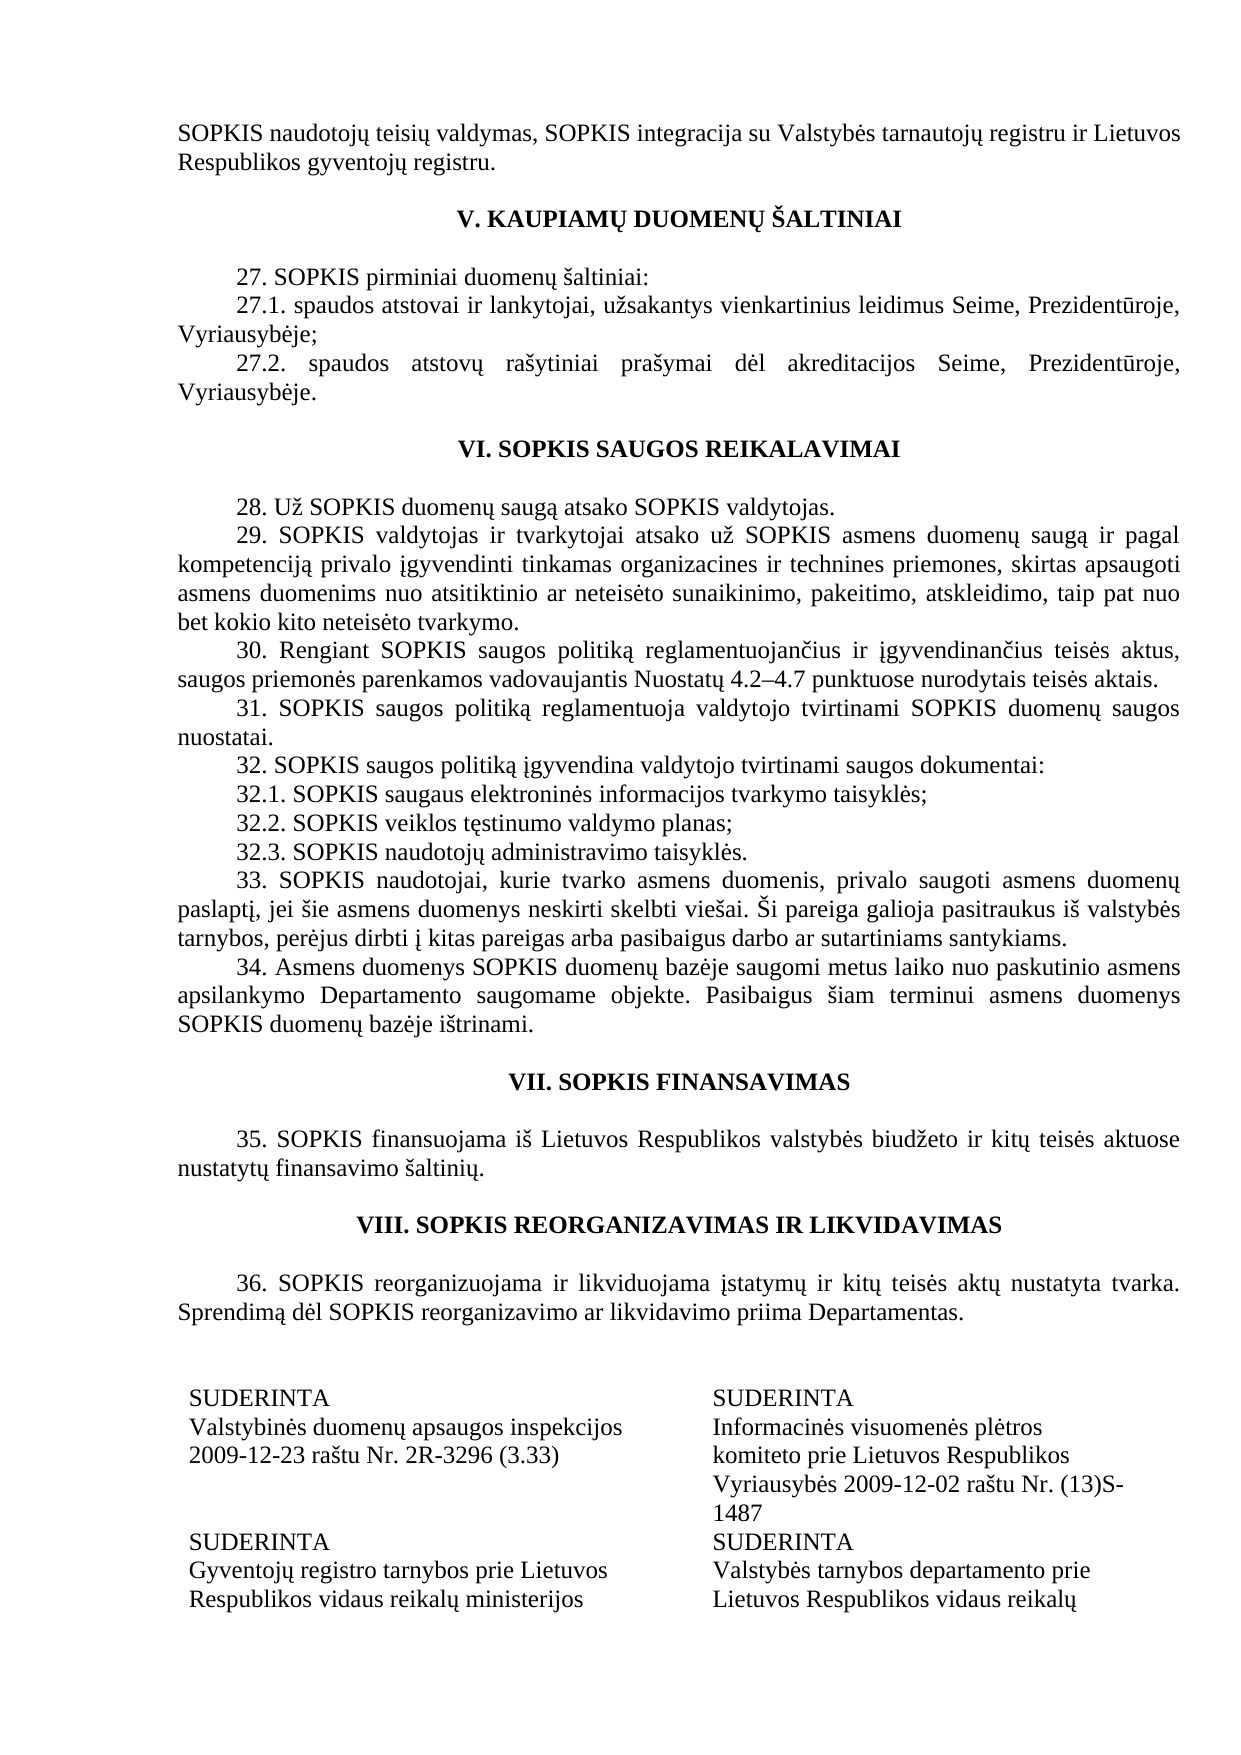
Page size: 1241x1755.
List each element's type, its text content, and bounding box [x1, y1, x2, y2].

text 27. SOPKIS pirminiai duomenų šaltiniai: [177, 262, 1181, 291]
text 32. SOPKIS saugos politiką įgyvendina valdytojo tvirtinami saugos dokumentai: [177, 751, 1181, 779]
text 27.2. spaudos atstovų rašytiniai prašymai dėl akreditacijos Seime, Prezidentūroje, Vyriausybėje. [177, 348, 1181, 406]
text 35. SOPKIS finansuojama iš Lietuvos Respublikos valstybės biudžeto ir kitų teisės aktuose nustatytų finansavimo šaltinių. [177, 1124, 1181, 1182]
text 28. Už SOPKIS duomenų saugą atsako SOPKIS valdytojas. [177, 492, 1181, 521]
text V. KAUPIAMŲ DUOMENŲ ŠALTINIAI [177, 204, 1181, 233]
text 32.3. SOPKIS naudotojų administravimo taisyklės. [177, 837, 1181, 866]
text 32.2. SOPKIS veiklos tęstinumo valdymo planas; [177, 808, 1181, 837]
text 33. SOPKIS naudotojai, kurie tvarko asmens duomenis, privalo saugoti asmens duomenų paslaptį, jei šie asmens duomenys neskirti skelbti viešai. Ši pareiga galioja pasitraukus iš valstybės tarnybos, perėjus dirbti į kitas pareigas arba pasibaigus darbo ar sutartiniams santykiams. [177, 866, 1181, 952]
text 32.1. SOPKIS saugaus elektroninės informacijos tvarkymo taisyklės; [177, 779, 1181, 808]
text 31. SOPKIS saugos politiką reglamentuoja valdytojo tvirtinami SOPKIS duomenų saugos nuostatai. [177, 693, 1181, 751]
table_header SUDERINTA Informacinės visuomenės plėtros komiteto prie Lietuvos Respublikos Vyriausybės 2009-12-02 raštu Nr. (13)S-1487 [676, 1383, 1138, 1527]
text VI. SOPKIS SAUGOS REIKALAVIMAI [177, 434, 1181, 463]
text 34. Asmens duomenys SOPKIS duomenų bazėje saugomi metus laiko nuo paskutinio asmens apsilankymo Departamento saugomame objekte. Pasibaigus šiam terminui asmens duomenys SOPKIS duomenų bazėje ištrinami. [177, 952, 1181, 1038]
text 29. SOPKIS valdytojas ir tvarkytojai atsako už SOPKIS asmens duomenų saugą ir pagal kompetenciją privalo įgyvendinti tinkamas organizacines ir technines priemones, skirtas apsaugoti asmens duomenims nuo atsitiktinio ar neteisėto sunaikinimo, pakeitimo, atskleidimo, taip pat nuo bet kokio kito neteisėto tvarkymo. [177, 521, 1181, 636]
text 27.1. spaudos atstovai ir lankytojai, užsakantys vienkartinius leidimus Seime, Prezidentūroje, Vyriausybėje; [177, 291, 1181, 348]
text 30. Rengiant SOPKIS saugos politiką reglamentuojančius ir įgyvendinančius teisės aktus, saugos priemonės parenkamos vadovaujantis Nuostatų 4.2–4.7 punktuose nurodytais teisės aktais. [177, 636, 1181, 693]
text VIII. SOPKIS REORGANIZAVIMAS IR LIKVIDAVIMAS [177, 1211, 1181, 1239]
text SOPKIS naudotojų teisių valdymas, SOPKIS integracija su Valstybės tarnautojų registru ir Lietuvos Respublikos gyventojų registru. [177, 118, 1181, 176]
text VII. SOPKIS FINANSAVIMAS [177, 1067, 1181, 1096]
table_header SUDERINTA Valstybinės duomenų apsaugos inspekcijos 2009-12-23 raštu Nr. 2R-3296 (3.33) [177, 1383, 676, 1527]
table_cell SUDERINTA Gyventojų registro tarnybos prie Lietuvos Respublikos vidaus reikalų ministerijos [177, 1527, 676, 1636]
text 36. SOPKIS reorganizuojama ir likviduojama įstatymų ir kitų teisės aktų nustatyta tvarka. Sprendimą dėl SOPKIS reorganizavimo ar likvidavimo priima Departamentas. [177, 1268, 1181, 1326]
table_cell SUDERINTA Valstybės tarnybos departamento prie Lietuvos Respublikos vidaus reikalų [676, 1527, 1138, 1636]
